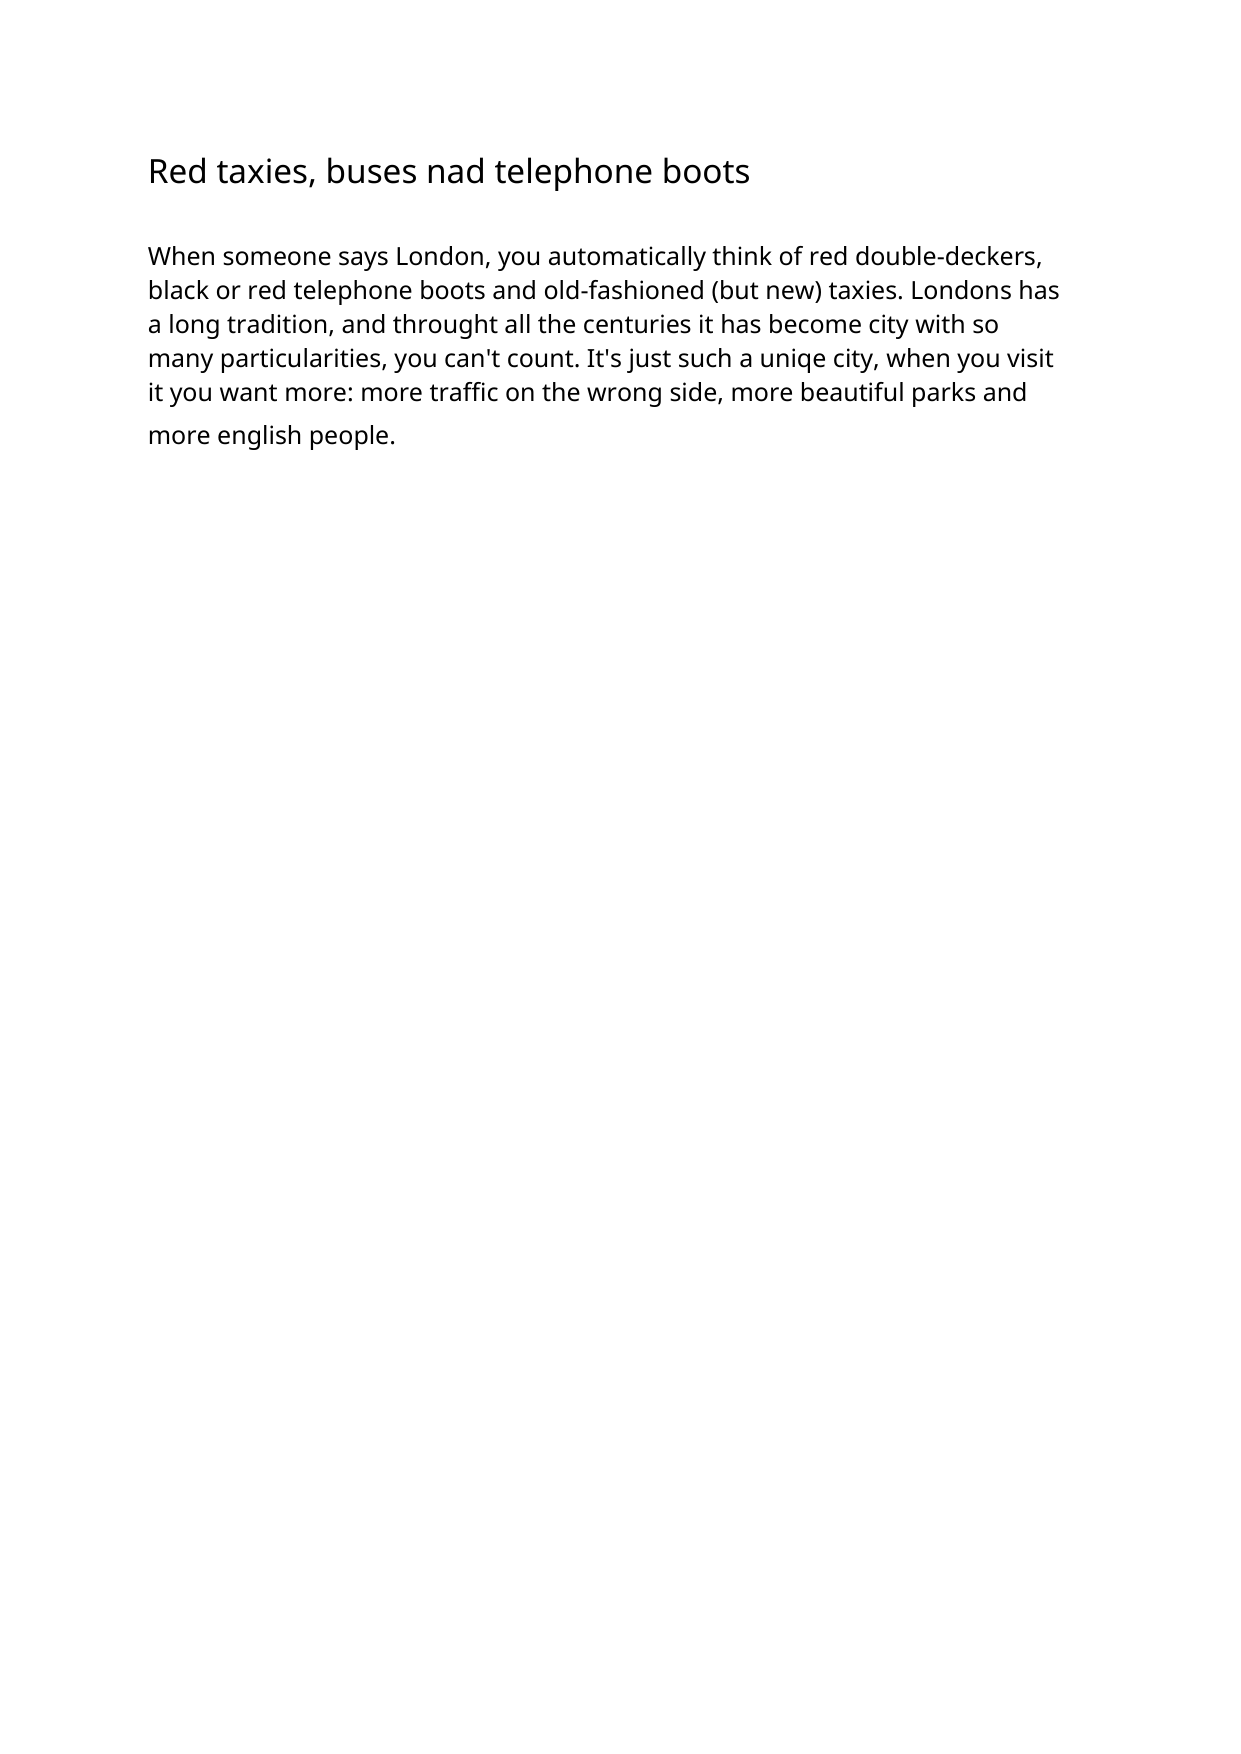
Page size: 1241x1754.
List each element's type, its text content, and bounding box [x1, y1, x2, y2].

text Red taxies, buses nad telephone boots [148, 148, 1069, 193]
text When someone says London, you automatically think of red double-deckers, black or red telephone boots and old-fashioned (but new) taxies. Londons has a long tradition, and throught all the centuries it has become city with so many particularities, you can't count. It's just such a uniqe city, when you visit it you want more: more traffic on the wrong side, more beautiful parks and more english people. [148, 238, 1069, 454]
